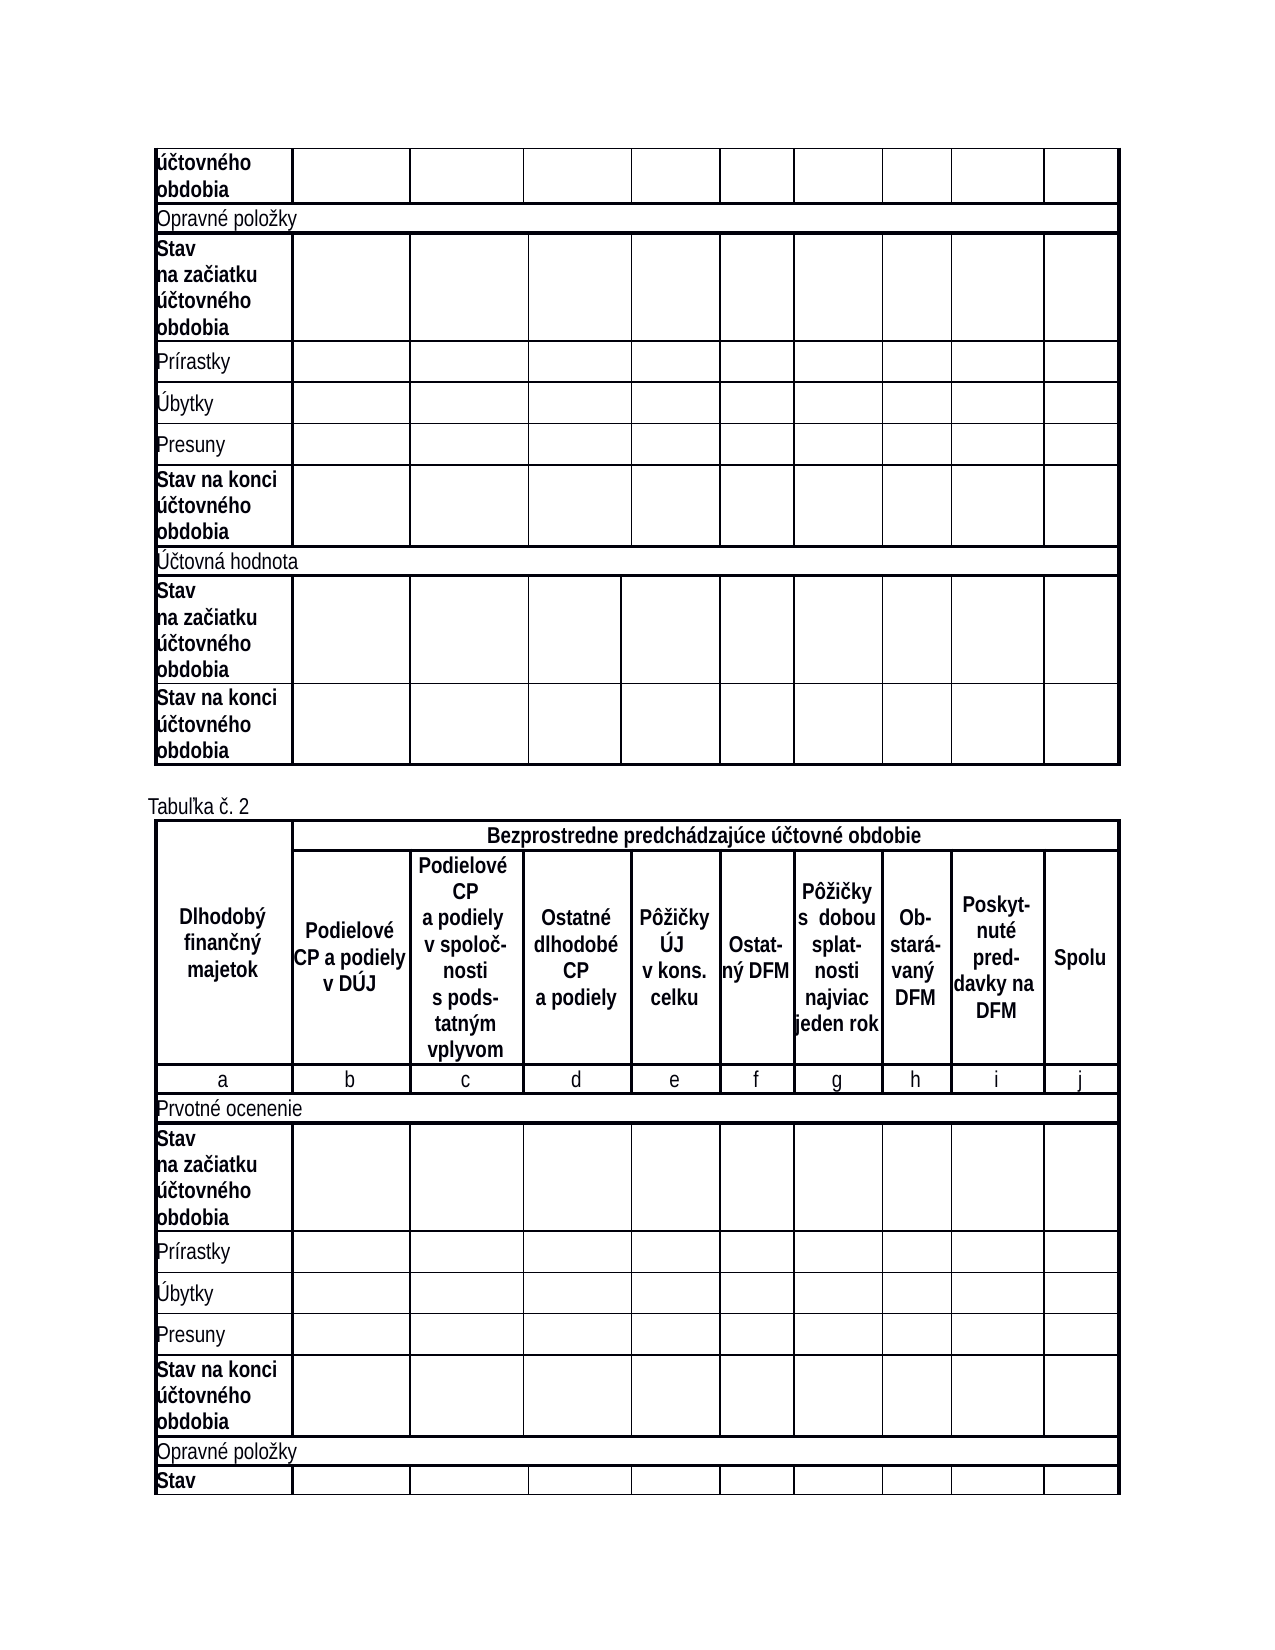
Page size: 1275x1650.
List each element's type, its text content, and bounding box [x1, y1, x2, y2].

table_cell [952, 149, 1043, 202]
table_cell [294, 1125, 409, 1230]
table_cell [795, 466, 882, 544]
table_cell Stav na začiatku účtovného obdobia [158, 1125, 291, 1230]
table_cell [795, 1125, 882, 1230]
table_cell [721, 1356, 793, 1435]
table_cell [632, 1125, 719, 1230]
table_cell Podielové CP a podiely v spoloč-nosti s pods-tatným vplyvom [412, 852, 522, 1062]
table_cell [721, 1467, 793, 1494]
table_cell [294, 466, 409, 544]
table_cell [294, 1314, 409, 1354]
table_cell [883, 1467, 951, 1494]
table_cell [952, 466, 1043, 544]
table_cell [883, 1232, 951, 1271]
table_cell e [633, 1066, 719, 1092]
table_cell [524, 1232, 631, 1271]
table_cell [524, 1273, 631, 1313]
table_cell b [294, 1066, 409, 1092]
table_cell [883, 1314, 951, 1354]
table_cell [294, 342, 409, 381]
table_cell Presuny [158, 1314, 291, 1354]
table_cell [632, 424, 719, 464]
table_cell [1045, 1467, 1117, 1494]
table_cell [952, 1273, 1043, 1313]
table_cell [632, 235, 719, 340]
table_cell [795, 1467, 882, 1494]
table_cell [952, 684, 1043, 763]
table_cell g [796, 1066, 881, 1092]
table_cell [795, 577, 882, 683]
table_cell [721, 383, 793, 423]
table_cell [411, 424, 528, 464]
table_cell [1045, 1356, 1117, 1435]
table_cell [795, 383, 882, 423]
table_cell Stav na konci účtovného obdobia [158, 1356, 291, 1435]
table_cell [795, 1232, 882, 1271]
table_cell [622, 577, 719, 683]
table_cell [952, 1467, 1043, 1494]
table_cell [1045, 383, 1117, 423]
table_cell [411, 577, 528, 683]
table_cell [883, 342, 951, 381]
table_cell [721, 577, 793, 683]
table_cell [294, 235, 409, 340]
table_cell [1045, 1314, 1117, 1354]
table_cell [721, 1314, 793, 1354]
table_cell Spolu [1046, 852, 1117, 1062]
table_cell [1045, 1273, 1117, 1313]
table_cell f [722, 1066, 793, 1092]
table_cell [795, 235, 882, 340]
table_header Dlhodobý finančný majetok [158, 822, 291, 1062]
table_cell [721, 1273, 793, 1313]
table_cell [524, 149, 631, 202]
table_cell [632, 1273, 719, 1313]
table_cell [632, 1356, 719, 1435]
table_cell [622, 684, 719, 763]
table_cell [952, 1232, 1043, 1271]
table_cell [721, 235, 793, 340]
text Tabuľka č. 2 [148, 793, 1127, 819]
table_cell Opravné položky [158, 1438, 1117, 1464]
table_cell Podielové CP a podiely v DÚJ [294, 852, 409, 1062]
table_cell [529, 424, 631, 464]
table_cell Úbytky [158, 383, 291, 423]
table_cell [883, 424, 951, 464]
table_cell [1045, 577, 1117, 683]
table_cell [294, 424, 409, 464]
table_cell [883, 1125, 951, 1230]
table_cell [1045, 342, 1117, 381]
table_cell [952, 342, 1043, 381]
table_cell [721, 466, 793, 544]
table_cell j [1046, 1066, 1117, 1092]
table_cell [952, 383, 1043, 423]
table_cell [952, 1314, 1043, 1354]
table_cell [795, 1314, 882, 1354]
table_cell účtovného obdobia [158, 149, 291, 202]
table_cell [411, 1314, 523, 1354]
table_cell [795, 684, 882, 763]
table_cell Prírastky [158, 1232, 291, 1271]
table_cell Ostat-ný DFM [722, 852, 793, 1062]
table_cell Stav na začiatku účtovného obdobia [158, 577, 291, 683]
table_cell [632, 1232, 719, 1271]
table_cell [721, 342, 793, 381]
table_cell Ostatné dlhodobé CP a podiely [525, 852, 630, 1062]
table_cell [632, 1467, 719, 1494]
table_cell Stav na začiatku účtovného obdobia [158, 235, 291, 340]
table_header Bezprostredne predchádzajúce účtovné obdobie [294, 822, 1117, 848]
table_cell [883, 149, 951, 202]
table_cell [411, 383, 528, 423]
table_cell [529, 466, 631, 544]
table_cell [524, 1314, 631, 1354]
table_cell [411, 1125, 523, 1230]
table_cell Účtovná hodnota [158, 548, 1117, 574]
table_cell [632, 466, 719, 544]
table_cell Prírastky [158, 342, 291, 381]
table_cell [1045, 235, 1117, 340]
table_cell Stav na konci účtovného obdobia [158, 684, 291, 763]
table_cell [795, 424, 882, 464]
table_cell [952, 1356, 1043, 1435]
table_cell [411, 466, 528, 544]
table_cell [883, 1356, 951, 1435]
table_cell [795, 1273, 882, 1313]
table_cell [294, 684, 409, 763]
table_cell [883, 383, 951, 423]
table_cell h [884, 1066, 950, 1092]
table_cell [952, 424, 1043, 464]
table_cell [1045, 466, 1117, 544]
table_cell [1045, 684, 1117, 763]
table_cell [524, 1356, 631, 1435]
table_cell Opravné položky [158, 205, 1117, 231]
table_cell [529, 684, 620, 763]
table_cell Pôžičky s dobou splat-nosti najviac jeden rok [796, 852, 881, 1062]
table_cell [721, 149, 793, 202]
table_cell Stav [158, 1467, 291, 1494]
table_cell a [158, 1066, 291, 1092]
table_cell [529, 235, 631, 340]
table_cell [529, 577, 620, 683]
table_cell [529, 342, 631, 381]
table_cell d [525, 1066, 630, 1092]
table_cell [632, 342, 719, 381]
table_cell Úbytky [158, 1273, 291, 1313]
table_cell [529, 383, 631, 423]
table_cell [795, 149, 882, 202]
table_cell [411, 684, 528, 763]
table_cell [1045, 149, 1117, 202]
table_cell Pôžičky ÚJ v kons. celku [633, 852, 719, 1062]
table_cell [632, 1314, 719, 1354]
table_cell Prvotné ocenenie [158, 1095, 1117, 1121]
table_cell [795, 1356, 882, 1435]
table_cell [411, 149, 523, 202]
table_cell [1045, 1232, 1117, 1271]
table_cell [952, 577, 1043, 683]
table_cell Presuny [158, 424, 291, 464]
table_cell [883, 235, 951, 340]
table_cell [294, 577, 409, 683]
table_cell [411, 342, 528, 381]
table_cell [411, 1356, 523, 1435]
table_cell [294, 1232, 409, 1271]
table_cell [721, 1232, 793, 1271]
table_cell [294, 383, 409, 423]
table_cell [411, 1232, 523, 1271]
table_cell [294, 149, 409, 202]
table_cell Stav na konci účtovného obdobia [158, 466, 291, 544]
table_cell [883, 466, 951, 544]
table_cell [721, 424, 793, 464]
table_cell [883, 577, 951, 683]
table_cell [294, 1273, 409, 1313]
table_cell [721, 684, 793, 763]
table_cell [294, 1467, 409, 1494]
table_cell [883, 684, 951, 763]
table_cell [411, 235, 528, 340]
table_cell Poskyt-nuté pred-davky na DFM [953, 852, 1043, 1062]
table_cell [294, 1356, 409, 1435]
table_cell [721, 1125, 793, 1230]
table_cell [411, 1467, 528, 1494]
table_cell [952, 1125, 1043, 1230]
table_cell [632, 149, 719, 202]
table_cell [883, 1273, 951, 1313]
table_cell [952, 235, 1043, 340]
table_cell [411, 1273, 523, 1313]
table_cell [795, 342, 882, 381]
table_cell [632, 383, 719, 423]
table_cell [529, 1467, 631, 1494]
table_cell Ob-stará-vaný DFM [884, 852, 950, 1062]
table_cell [524, 1125, 631, 1230]
table_cell [1045, 424, 1117, 464]
table_cell c [412, 1066, 522, 1092]
table_cell i [953, 1066, 1043, 1092]
table_cell [1045, 1125, 1117, 1230]
